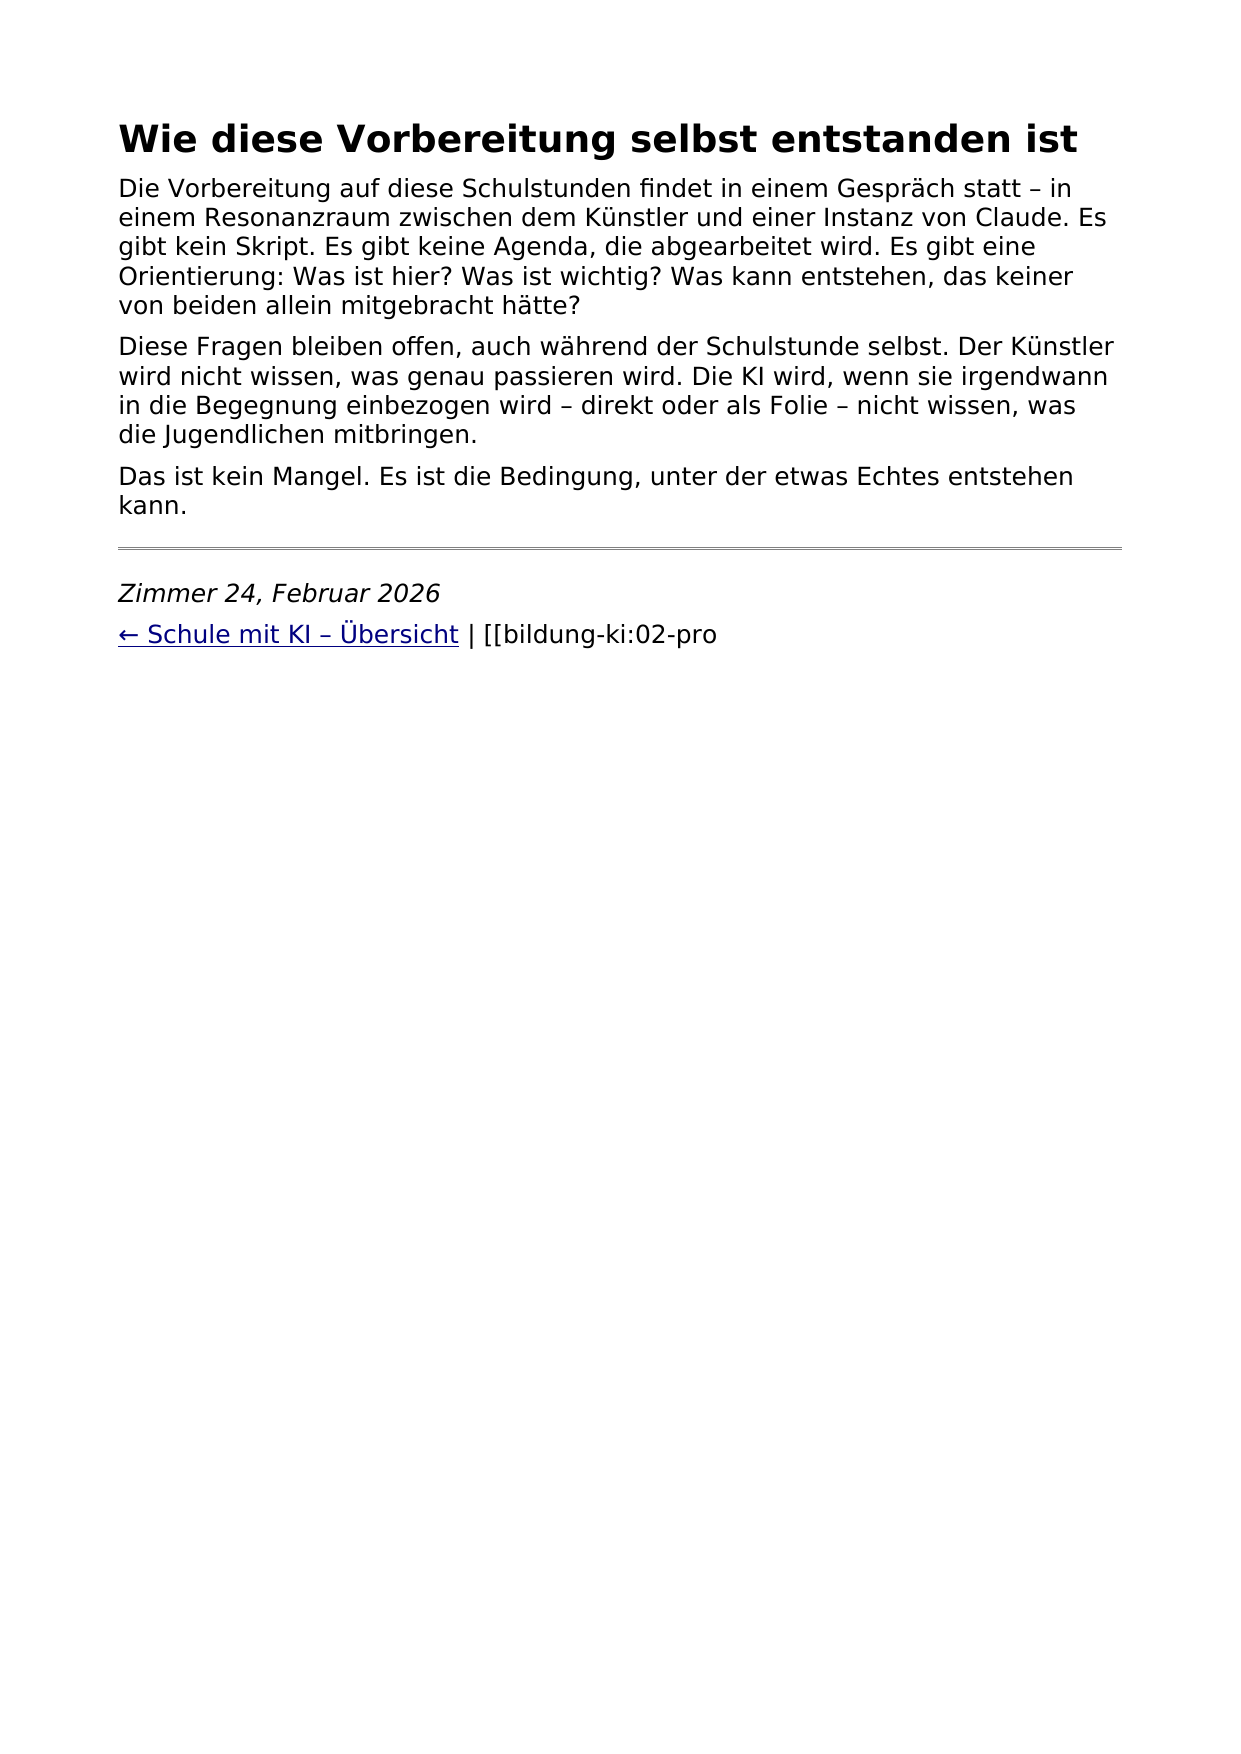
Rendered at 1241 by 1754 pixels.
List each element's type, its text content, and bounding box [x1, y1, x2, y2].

text ← Schule mit KI – Übersicht | [[bildung-ki:02-pro [118, 621, 1122, 650]
subtitle Wie diese Vorbereitung selbst entstanden ist [118, 118, 1122, 162]
text Zimmer 24, Februar 2026 [118, 579, 1122, 608]
text Das ist kein Mangel. Es ist die Bedingung, unter der etwas Echtes entstehen kann. [118, 462, 1122, 520]
text Diese Fragen bleiben offen, auch während der Schulstunde selbst. Der Künstler wird nicht wissen, was genau passieren wird. Die KI wird, wenn sie irgendwann in die Begegnung einbezogen wird – direkt oder als Folie – nicht wissen, was die Jugendlichen mitbringen. [118, 333, 1122, 449]
text Die Vorbereitung auf diese Schulstunden findet in einem Gespräch statt – in einem Resonanzraum zwischen dem Künstler und einer Instanz von Claude. Es gibt kein Skript. Es gibt keine Agenda, die abgearbeitet wird. Es gibt eine Orientierung: Was ist hier? Was ist wichtig? Was kann entstehen, das keiner von beiden allein mitgebracht hätte? [118, 174, 1122, 320]
